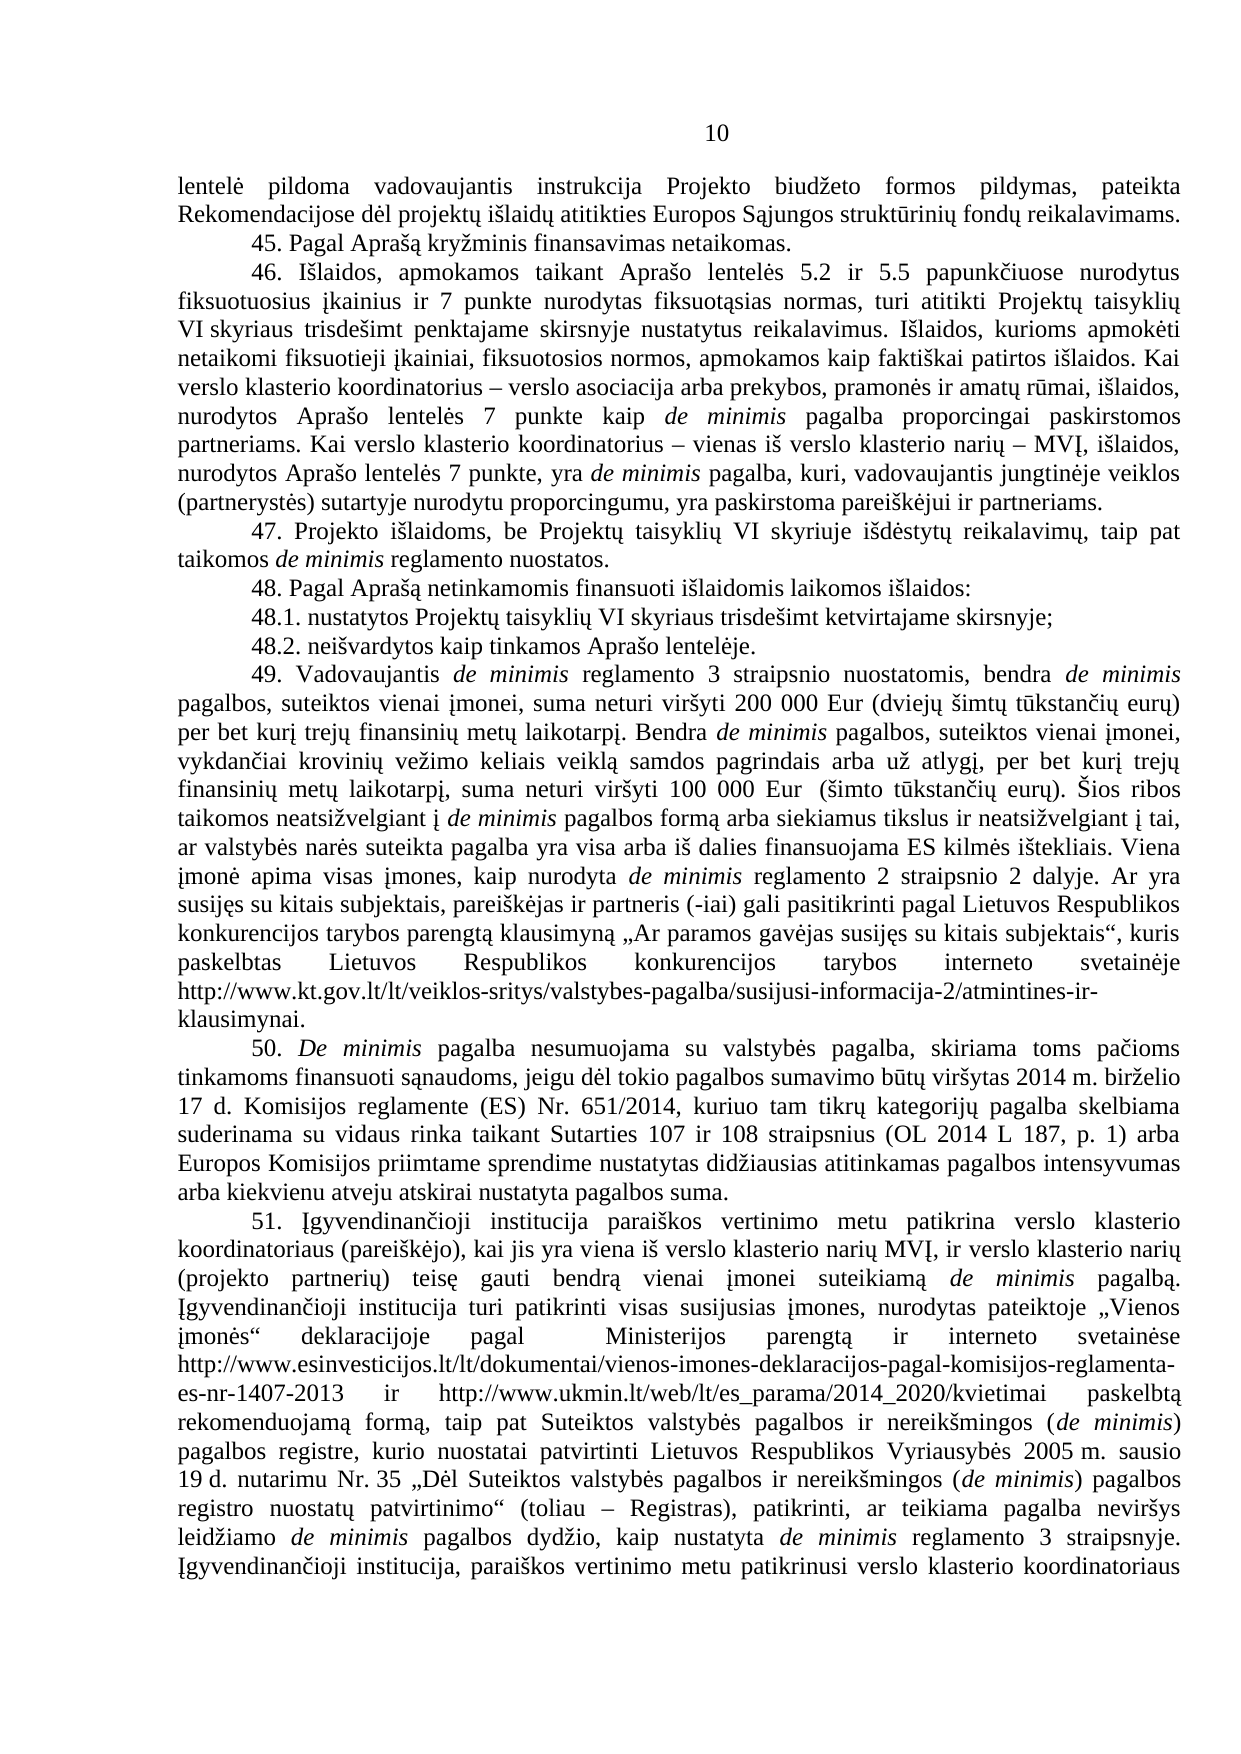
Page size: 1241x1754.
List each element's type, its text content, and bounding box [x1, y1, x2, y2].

text 49. Vadovaujantis de minimis reglamento 3 straipsnio nuostatomis, bendra de minimis pagalbos, suteiktos vienai įmonei, suma neturi viršyti 200 000 Eur (dviejų šimtų tūkstančių eurų) per bet kurį trejų finansinių metų laikotarpį. Bendra de minimis pagalbos, suteiktos vienai įmonei, vykdančiai krovinių vežimo keliais veiklą samdos pagrindais arba už atlygį, per bet kurį trejų finansinių metų laikotarpį, suma neturi viršyti 100 000 Eur (šimto tūkstančių eurų). Šios ribos taikomos neatsižvelgiant į de minimis pagalbos formą arba siekiamus tikslus ir neatsižvelgiant į tai, ar valstybės narės suteikta pagalba yra visa arba iš dalies finansuojama ES kilmės ištekliais. Viena įmonė apima visas įmones, kaip nurodyta de minimis reglamento 2 straipsnio 2 dalyje. Ar yra susijęs su kitais subjektais, pareiškėjas ir partneris (-iai) gali pasitikrinti pagal Lietuvos Respublikos konkurencijos tarybos parengtą klausimyną „Ar paramos gavėjas susijęs su kitais subjektais“, kuris paskelbtas Lietuvos Respublikos konkurencijos tarybos interneto svetainėje http://www.kt.gov.lt/lt/veiklos-sritys/valstybes-pagalba/susijusi-informacija-2/atmintines-ir-klausimynai. [177, 659, 1181, 1033]
text lentelė pildoma vadovaujantis instrukcija Projekto biudžeto formos pildymas, pateikta Rekomendacijose dėl projektų išlaidų atitikties Europos Sąjungos struktūrinių fondų reikalavimams. [177, 171, 1181, 228]
text 45. Pagal Aprašą kryžminis finansavimas netaikomas. [177, 228, 1181, 257]
text 48.1. nustatytos Projektų taisyklių VI skyriaus trisdešimt ketvirtajame skirsnyje; [177, 602, 1181, 631]
text 46. Išlaidos, apmokamos taikant Aprašo lentelės 5.2 ir 5.5 papunkčiuose nurodytus fiksuotuosius įkainius ir 7 punkte nurodytas fiksuotąsias normas, turi atitikti Projektų taisyklių VI skyriaus trisdešimt penktajame skirsnyje nustatytus reikalavimus. Išlaidos, kurioms apmokėti netaikomi fiksuotieji įkainiai, fiksuotosios normos, apmokamos kaip faktiškai patirtos išlaidos. Kai verslo klasterio koordinatorius – verslo asociacija arba prekybos, pramonės ir amatų rūmai, išlaidos, nurodytos Aprašo lentelės 7 punkte kaip de minimis pagalba proporcingai paskirstomos partneriams. Kai verslo klasterio koordinatorius – vienas iš verslo klasterio narių – MVĮ, išlaidos, nurodytos Aprašo lentelės 7 punkte, yra de minimis pagalba, kuri, vadovaujantis jungtinėje veiklos (partnerystės) sutartyje nurodytu proporcingumu, yra paskirstoma pareiškėjui ir partneriams. [177, 257, 1181, 516]
text 50. De minimis pagalba nesumuojama su valstybės pagalba, skiriama toms pačioms tinkamoms finansuoti sąnaudoms, jeigu dėl tokio pagalbos sumavimo būtų viršytas 2014 m. birželio 17 d. Komisijos reglamente (ES) Nr. 651/2014, kuriuo tam tikrų kategorijų pagalba skelbiama suderinama su vidaus rinka taikant Sutarties 107 ir 108 straipsnius (OL 2014 L 187, p. 1) arba Europos Komisijos priimtame sprendime nustatytas didžiausias atitinkamas pagalbos intensyvumas arba kiekvienu atveju atskirai nustatyta pagalbos suma. [177, 1033, 1181, 1206]
text 51. Įgyvendinančioji institucija paraiškos vertinimo metu patikrina verslo klasterio koordinatoriaus (pareiškėjo), kai jis yra viena iš verslo klasterio narių MVĮ, ir verslo klasterio narių (projekto partnerių) teisę gauti bendrą vienai įmonei suteikiamą de minimis pagalbą. Įgyvendinančioji institucija turi patikrinti visas susijusias įmones, nurodytas pateiktoje „Vienos įmonės“ deklaracijoje pagal Ministerijos parengtą ir interneto svetainėse http://www.esinvesticijos.lt/lt/dokumentai/vienos-imones-deklaracijos-pagal-komisijos-reglamenta-es-nr-1407-2013 ir http://www.ukmin.lt/web/lt/es_parama/2014_2020/kvietimai paskelbtą rekomenduojamą formą, taip pat Suteiktos valstybės pagalbos ir nereikšmingos (de minimis) pagalbos registre, kurio nuostatai patvirtinti Lietuvos Respublikos Vyriausybės 2005 m. sausio 19 d. nutarimu Nr. 35 „Dėl Suteiktos valstybės pagalbos ir nereikšmingos (de minimis) pagalbos registro nuostatų patvirtinimo“ (toliau – Registras), patikrinti, ar teikiama pagalba neviršys leidžiamo de minimis pagalbos dydžio, kaip nustatyta de minimis reglamento 3 straipsnyje. Įgyvendinančioji institucija, paraiškos vertinimo metu patikrinusi verslo klasterio koordinatoriaus [177, 1206, 1181, 1579]
text 48.2. neišvardytos kaip tinkamos Aprašo lentelėje. [177, 631, 1181, 659]
text 47. Projekto išlaidoms, be Projektų taisyklių VI skyriuje išdėstytų reikalavimų, taip pat taikomos de minimis reglamento nuostatos. [177, 516, 1181, 573]
text 48. Pagal Aprašą netinkamomis finansuoti išlaidomis laikomos išlaidos: [177, 573, 1181, 602]
